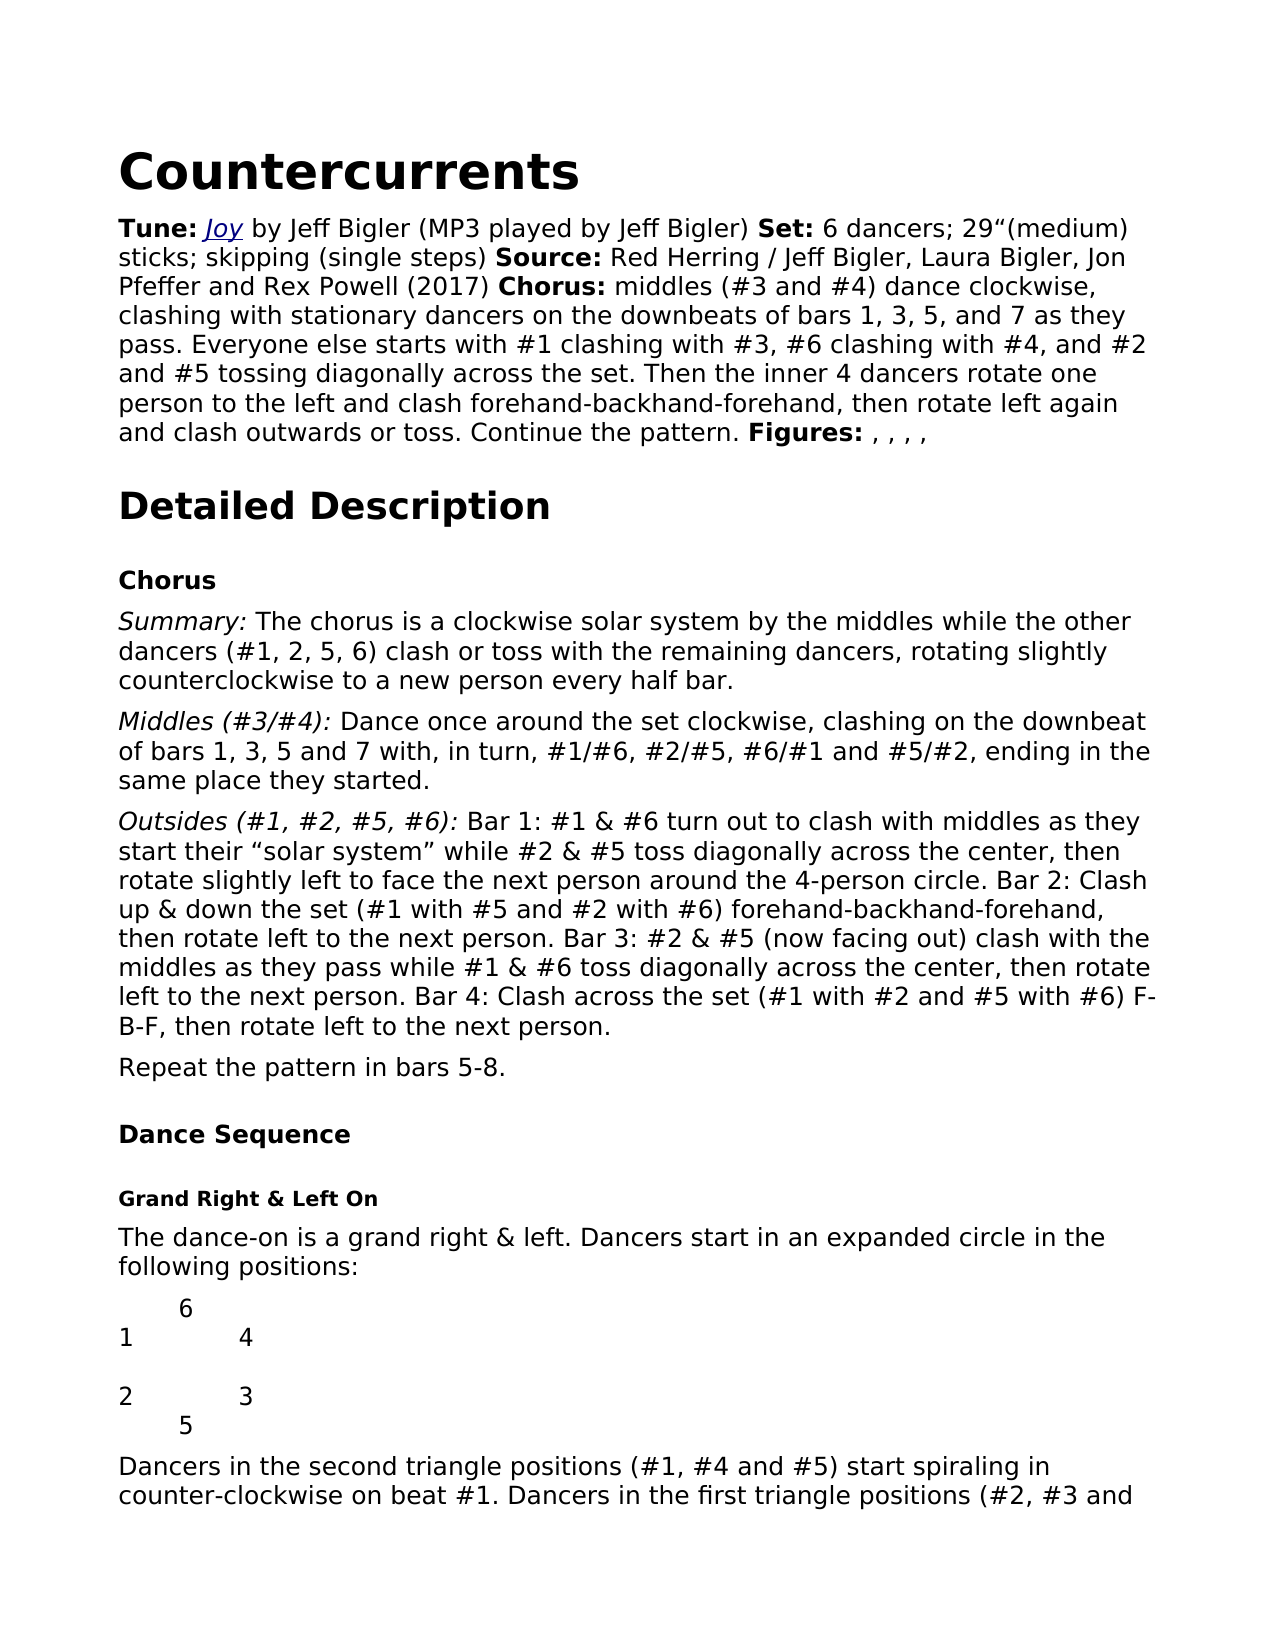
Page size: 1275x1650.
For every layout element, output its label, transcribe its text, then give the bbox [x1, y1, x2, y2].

text Middles (#3/#4): Dance once around the set clockwise, clashing on the downbeat of bars 1, 3, 5 and 7 with, in turn, #1/#6, #2/#5, #6/#1 and #5/#2, ending in the same place they started. [118, 707, 1157, 795]
subtitle Countercurrents [118, 143, 1157, 201]
subtitle Grand Right & Left On [118, 1187, 1157, 1211]
text Tune: Joy by Jeff Bigler (MP3 played by Jeff Bigler) Set: 6 dancers; 29“(medium) sticks; skipping (single steps) Source: Red Herring / Jeff Bigler, Laura Bigler, Jon Pfeffer and Rex Powell (2017) Chorus: middles (#3 and #4) dance clockwise, clashing with stationary dancers on the downbeats of bars 1, 3, 5, and 7 as they pass. Everyone else starts with #1 clashing with #3, #6 clashing with #4, and #2 and #5 tossing diagonally across the set. Then the inner 4 dancers rotate one person to the left and clash forehand-backhand-forehand, then rotate left again and clash outwards or toss. Continue the pattern. Figures: , , , , [118, 214, 1157, 447]
subtitle Detailed Description [118, 485, 1157, 528]
subtitle Chorus [118, 566, 1157, 595]
text Outsides (#1, #2, #5, #6): Bar 1: #1 & #6 turn out to clash with middles as they start their “solar system” while #2 & #5 toss diagonally across the center, then rotate slightly left to face the next person around the 4-person circle. Bar 2: Clash up & down the set (#1 with #5 and #2 with #6) forehand-backhand-forehand, then rotate left to the next person. Bar 3: #2 & #5 (now facing out) clash with the middles as they pass while #1 & #6 toss diagonally across the center, then rotate left to the next person. Bar 4: Clash across the set (#1 with #2 and #5 with #6) F-B-F, then rotate left to the next person. [118, 807, 1157, 1041]
text Summary: The chorus is a clockwise solar system by the middles while the other dancers (#1, 2, 5, 6) clash or toss with the remaining dancers, rotating slightly counterclockwise to a new person every half bar. [118, 607, 1157, 695]
text The dance-on is a grand right & left. Dancers start in an expanded circle in the following positions: [118, 1223, 1157, 1282]
text Repeat the pattern in bars 5-8. [118, 1053, 1157, 1082]
subtitle Dance Sequence [118, 1120, 1157, 1149]
text Dancers in the second triangle positions (#1, #4 and #5) start spiraling in counter-clockwise on beat #1. Dancers in the first triangle positions (#2, #3 and [118, 1452, 1157, 1510]
text 6 1 4 2 3 5 [118, 1294, 1157, 1440]
